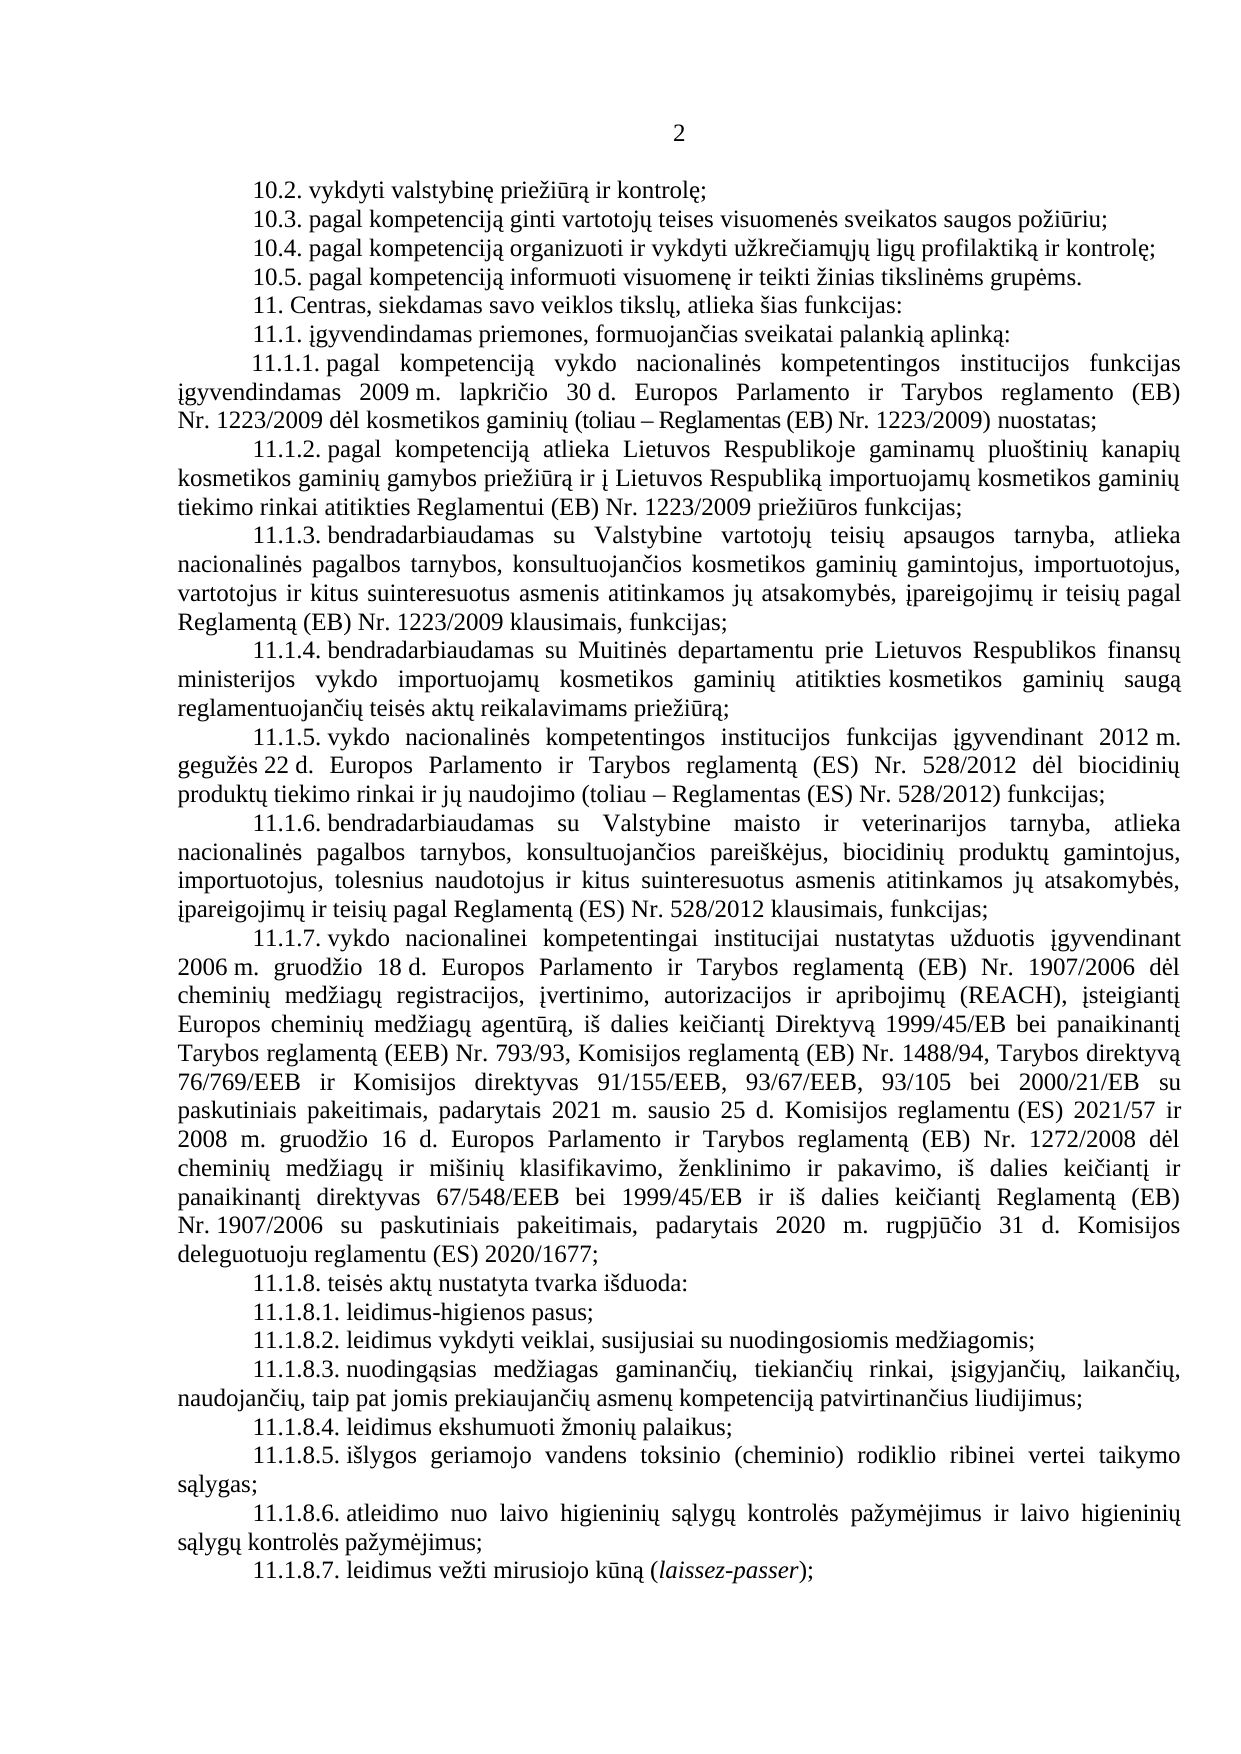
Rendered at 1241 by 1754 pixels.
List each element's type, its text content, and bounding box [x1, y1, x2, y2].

text 10.3. pagal kompetenciją ginti vartotojų teises visuomenės sveikatos saugos požiūriu; [177, 204, 1181, 233]
text 11.1.8.6. atleidimo nuo laivo higieninių sąlygų kontrolės pažymėjimus ir laivo higieninių sąlygų kontrolės pažymėjimus; [177, 1498, 1181, 1556]
text 11.1.2. pagal kompetenciją atlieka Lietuvos Respublikoje gaminamų pluoštinių kanapių kosmetikos gaminių gamybos priežiūrą ir į Lietuvos Respubliką importuojamų kosmetikos gaminių tiekimo rinkai atitikties Reglamentui (EB) Nr. 1223/2009 priežiūros funkcijas; [177, 434, 1181, 521]
text 11.1.4. bendradarbiaudamas su Muitinės departamentu prie Lietuvos Respublikos finansų ministerijos vykdo importuojamų kosmetikos gaminių atitikties kosmetikos gaminių saugą reglamentuojančių teisės aktų reikalavimams priežiūrą; [177, 636, 1181, 722]
text 10.5. pagal kompetenciją informuoti visuomenę ir teikti žinias tikslinėms grupėms. [177, 262, 1181, 291]
text 11.1.8.5. išlygos geriamojo vandens toksinio (cheminio) rodiklio ribinei vertei taikymo sąlygas; [177, 1441, 1181, 1498]
text 11.1.8.1. leidimus-higienos pasus; [177, 1297, 1181, 1326]
text 11.1. įgyvendindamas priemones, formuojančias sveikatai palankią aplinką: [177, 319, 1181, 348]
text 11.1.7. vykdo nacionalinei kompetentingai institucijai nustatytas užduotis įgyvendinant 2006 m. gruodžio 18 d. Europos Parlamento ir Tarybos reglamentą (EB) Nr. 1907/2006 dėl cheminių medžiagų registracijos, įvertinimo, autorizacijos ir apribojimų (REACH), įsteigiantį Europos cheminių medžiagų agentūrą, iš dalies keičiantį Direktyvą 1999/45/EB bei panaikinantį Tarybos reglamentą (EEB) Nr. 793/93, Komisijos reglamentą (EB) Nr. 1488/94, Tarybos direktyvą 76/769/EEB ir Komisijos direktyvas 91/155/EEB, 93/67/EEB, 93/105 bei 2000/21/EB su paskutiniais pakeitimais, padarytais 2021 m. sausio 25 d. Komisijos reglamentu (ES) 2021/57 ir 2008 m. gruodžio 16 d. Europos Parlamento ir Tarybos reglamentą (EB) Nr. 1272/2008 dėl cheminių medžiagų ir mišinių klasifikavimo, ženklinimo ir pakavimo, iš dalies keičiantį ir panaikinantį direktyvas 67/548/EEB bei 1999/45/EB ir iš dalies keičiantį Reglamentą (EB) Nr. 1907/2006 su paskutiniais pakeitimais, padarytais 2020 m. rugpjūčio 31 d. Komisijos deleguotuoju reglamentu (ES) 2020/1677; [177, 923, 1181, 1268]
text 11.1.8. teisės aktų nustatyta tvarka išduoda: [177, 1268, 1181, 1297]
text 11.1.5. vykdo nacionalinės kompetentingos institucijos funkcijas įgyvendinant 2012 m. gegužės 22 d. Europos Parlamento ir Tarybos reglamentą (ES) Nr. 528/2012 dėl biocidinių produktų tiekimo rinkai ir jų naudojimo (toliau – Reglamentas (ES) Nr. 528/2012) funkcijas; [177, 722, 1181, 808]
text 11.1.6. bendradarbiaudamas su Valstybine maisto ir veterinarijos tarnyba, atlieka nacionalinės pagalbos tarnybos, konsultuojančios pareiškėjus, biocidinių produktų gamintojus, importuotojus, tolesnius naudotojus ir kitus suinteresuotus asmenis atitinkamos jų atsakomybės, įpareigojimų ir teisių pagal Reglamentą (ES) Nr. 528/2012 klausimais, funkcijas; [177, 808, 1181, 923]
text 10.4. pagal kompetenciją organizuoti ir vykdyti užkrečiamųjų ligų profilaktiką ir kontrolę; [177, 233, 1181, 262]
text 11.1.8.2. leidimus vykdyti veiklai, susijusiai su nuodingosiomis medžiagomis; [177, 1326, 1181, 1354]
text 11.1.8.7. leidimus vežti mirusiojo kūną (laissez-passer); [177, 1556, 1181, 1584]
text 11.1.8.3. nuodingąsias medžiagas gaminančių, tiekiančių rinkai, įsigyjančių, laikančių, naudojančių, taip pat jomis prekiaujančių asmenų kompetenciją patvirtinančius liudijimus; [177, 1354, 1181, 1412]
text 11.1.3. bendradarbiaudamas su Valstybine vartotojų teisių apsaugos tarnyba, atlieka nacionalinės pagalbos tarnybos, konsultuojančios kosmetikos gaminių gamintojus, importuotojus, vartotojus ir kitus suinteresuotus asmenis atitinkamos jų atsakomybės, įpareigojimų ir teisių pagal Reglamentą (EB) Nr. 1223/2009 klausimais, funkcijas; [177, 521, 1181, 636]
text 11.1.8.4. leidimus ekshumuoti žmonių palaikus; [177, 1412, 1181, 1441]
text 10.2. vykdyti valstybinę priežiūrą ir kontrolę; [177, 176, 1181, 204]
text 11. Centras, siekdamas savo veiklos tikslų, atlieka šias funkcijas: [177, 291, 1181, 319]
text 11.1.1. pagal kompetenciją vykdo nacionalinės kompetentingos institucijos funkcijas įgyvendindamas 2009 m. lapkričio 30 d. Europos Parlamento ir Tarybos reglamento (EB) Nr. 1223/2009 dėl kosmetikos gaminių (toliau – Reglamentas (EB) Nr. 1223/2009) nuostatas; [177, 348, 1181, 434]
